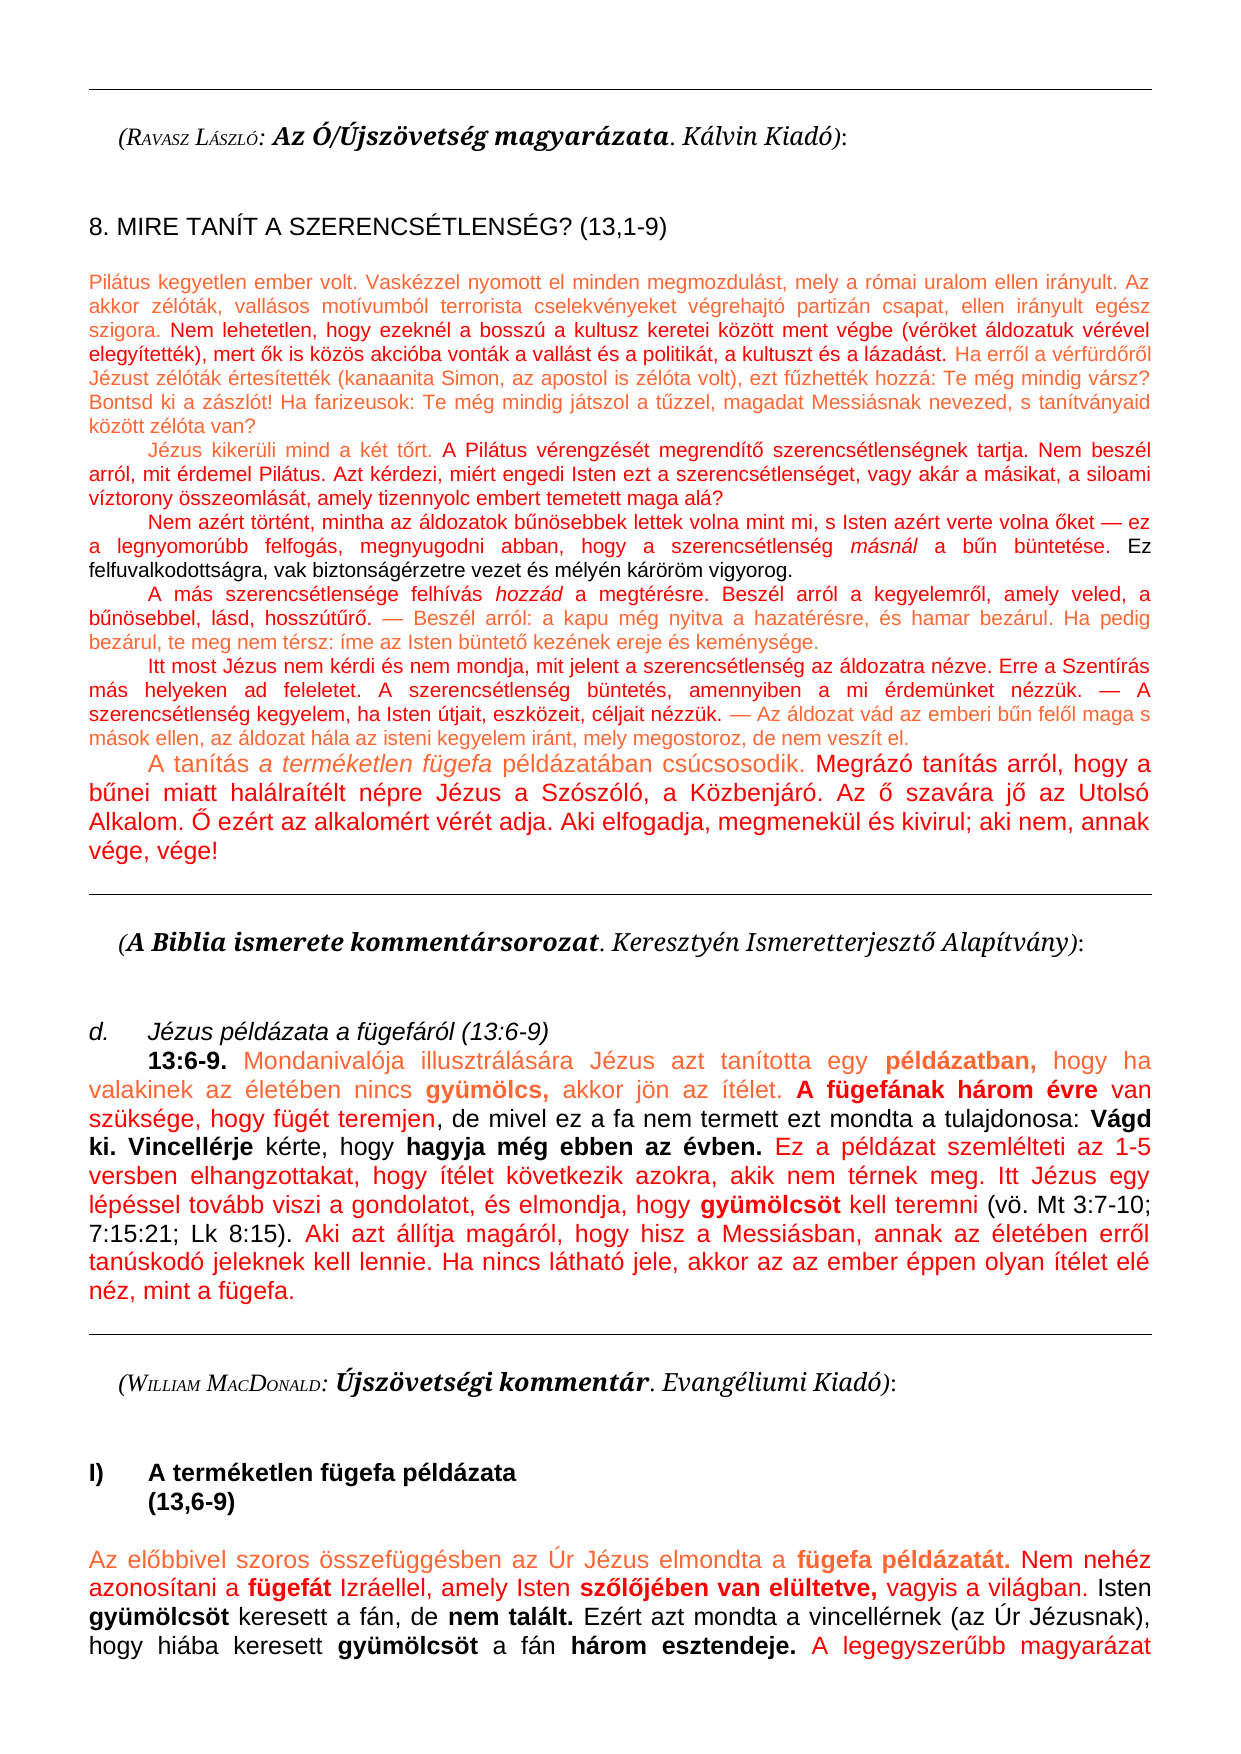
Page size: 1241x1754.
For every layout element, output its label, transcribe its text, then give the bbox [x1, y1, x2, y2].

text Itt most Jézus nem kérdi és nem mondja, mit jelent a szerencsétlenség az áldozatra nézve. Erre a Szentírás más helyeken ad feleletet. A szerencsétlenség büntetés, amennyiben a mi érdemünket nézzük. — A szerencsétlenség kegyelem, ha Isten útjait, eszközeit, céljait nézzük. — Az áldozat vád az emberi bűn felől maga s mások ellen, az áldozat hála az isteni kegyelem iránt, mely megostoroz, de nem veszít el. [88, 653, 1152, 749]
text d. Jézus példázata a fügefáról (13:6-9) [88, 1017, 1152, 1046]
text 13:6-9. Mondanivalója illusztrálására Jézus azt tanította egy példázatban, hogy ha valakinek az életében nincs gyümölcs, akkor jön az ítélet. A fügefának három évre van szüksége, hogy fügét teremjen, de mivel ez a fa nem termett ezt mondta a tulajdonosa: Vágd ki. Vincellérje kérte, hogy hagyja még ebben az évben. Ez a példázat szemlélteti az 1-5 versben elhangzottakat, hogy ítélet következik azokra, akik nem térnek meg. Itt Jézus egy lépéssel tovább viszi a gondolatot, és elmondja, hogy gyümölcsöt kell teremni (vö. Mt 3:7-10; 7:15:21; Lk 8:15). Aki azt állítja magáról, hogy hisz a Messiásban, annak az életében erről tanúskodó jeleknek kell lennie. Ha nincs látható jele, akkor az az ember éppen olyan ítélet elé néz, mint a fügefa. [88, 1046, 1152, 1305]
text A tanítás a terméketlen fügefa példázatában csúcsosodik. Megrázó tanítás arról, hogy a bűnei miatt halálraítélt népre Jézus a Szószóló, a Közbenjáró. Az ő szavára jő az Utolsó Alkalom. Ő ezért az alkalomért vérét adja. Aki elfogadja, megmenekül és kivirul; aki nem, annak vége, vége! [88, 749, 1152, 864]
text (A Biblia ismerete kommentársorozat. Keresztyén Ismeretterjesztő Alapítvány): [88, 895, 1152, 988]
text (Ravasz László: Az Ó/Újszövetség magyarázata. Kálvin Kiadó): [88, 90, 1152, 182]
text Nem azért történt, mintha az áldozatok bűnösebbek lettek volna mint mi, s Isten azért verte volna őket — ez a legnyomorúbb felfogás, megnyugodni abban, hogy a szerencsétlenség másnál a bűn büntetése. Ez felfuvalkodottságra, vak biztonságérzetre vezet és mélyén káröröm vigyorog. [88, 510, 1152, 582]
text Pilátus kegyetlen ember volt. Vaskézzel nyomott el minden megmozdulást, mely a római uralom ellen irányult. Az akkor zélóták, vallásos motívumból terrorista cselekvényeket végrehajtó partizán csapat, ellen irányult egész szigora. Nem lehetetlen, hogy ezeknél a bosszú a kultusz keretei között ment végbe (véröket áldozatuk vérével elegyítették), mert ők is közös akcióba vonták a vallást és a politikát, a kultuszt és a lázadást. Ha erről a vérfürdőről Jézust zélóták értesítették (kanaanita Simon, az apostol is zélóta volt), ezt fűzhették hozzá: Te még mindig vársz? Bontsd ki a zászlót! Ha farizeusok: Te még mindig játszol a tűzzel, magadat Messiásnak nevezed, s tanítványaid között zélóta van? [88, 270, 1152, 438]
text (William MacDonald: Újszövetségi kommentár. Evangéliumi Kiadó): [88, 1335, 1152, 1428]
text Az előbbivel szoros összefüggésben az Úr Jézus elmondta a fügefa példázatát. Nem nehéz azonosítani a fügefát Izráellel, amely Isten szőlőjében van elültetve, vagyis a világban. Isten gyümölcsöt keresett a fán, de nem talált. Ezért azt mondta a vincellérnek (az Úr Jézusnak), hogy hiába keresett gyümölcsöt a fán három esztendeje. A legegyszerűbb magyarázat [88, 1545, 1152, 1660]
text I) A terméketlen fügefa példázata [88, 1458, 1152, 1486]
text (13,6-9) [88, 1486, 1152, 1515]
text 8. MIRE TANÍT A SZERENCSÉTLENSÉG? (13,1-9) [88, 212, 1152, 241]
text A más szerencsétlensége felhívás hozzád a megtérésre. Beszél arról a kegyelemről, amely veled, a bűnösebbel, lásd, hosszútűrő. — Beszél arról: a kapu még nyitva a hazatérésre, és hamar bezárul. Ha pedig bezárul, te meg nem térsz: íme az Isten büntető kezének ereje és keménysége. [88, 582, 1152, 653]
text Jézus kikerüli mind a két tőrt. A Pilátus vérengzését megrendítő szerencsétlenségnek tartja. Nem beszél arról, mit érdemel Pilátus. Azt kérdezi, miért engedi Isten ezt a szerencsétlenséget, vagy akár a másikat, a siloami víztorony összeomlását, amely tizennyolc embert temetett maga alá? [88, 438, 1152, 510]
